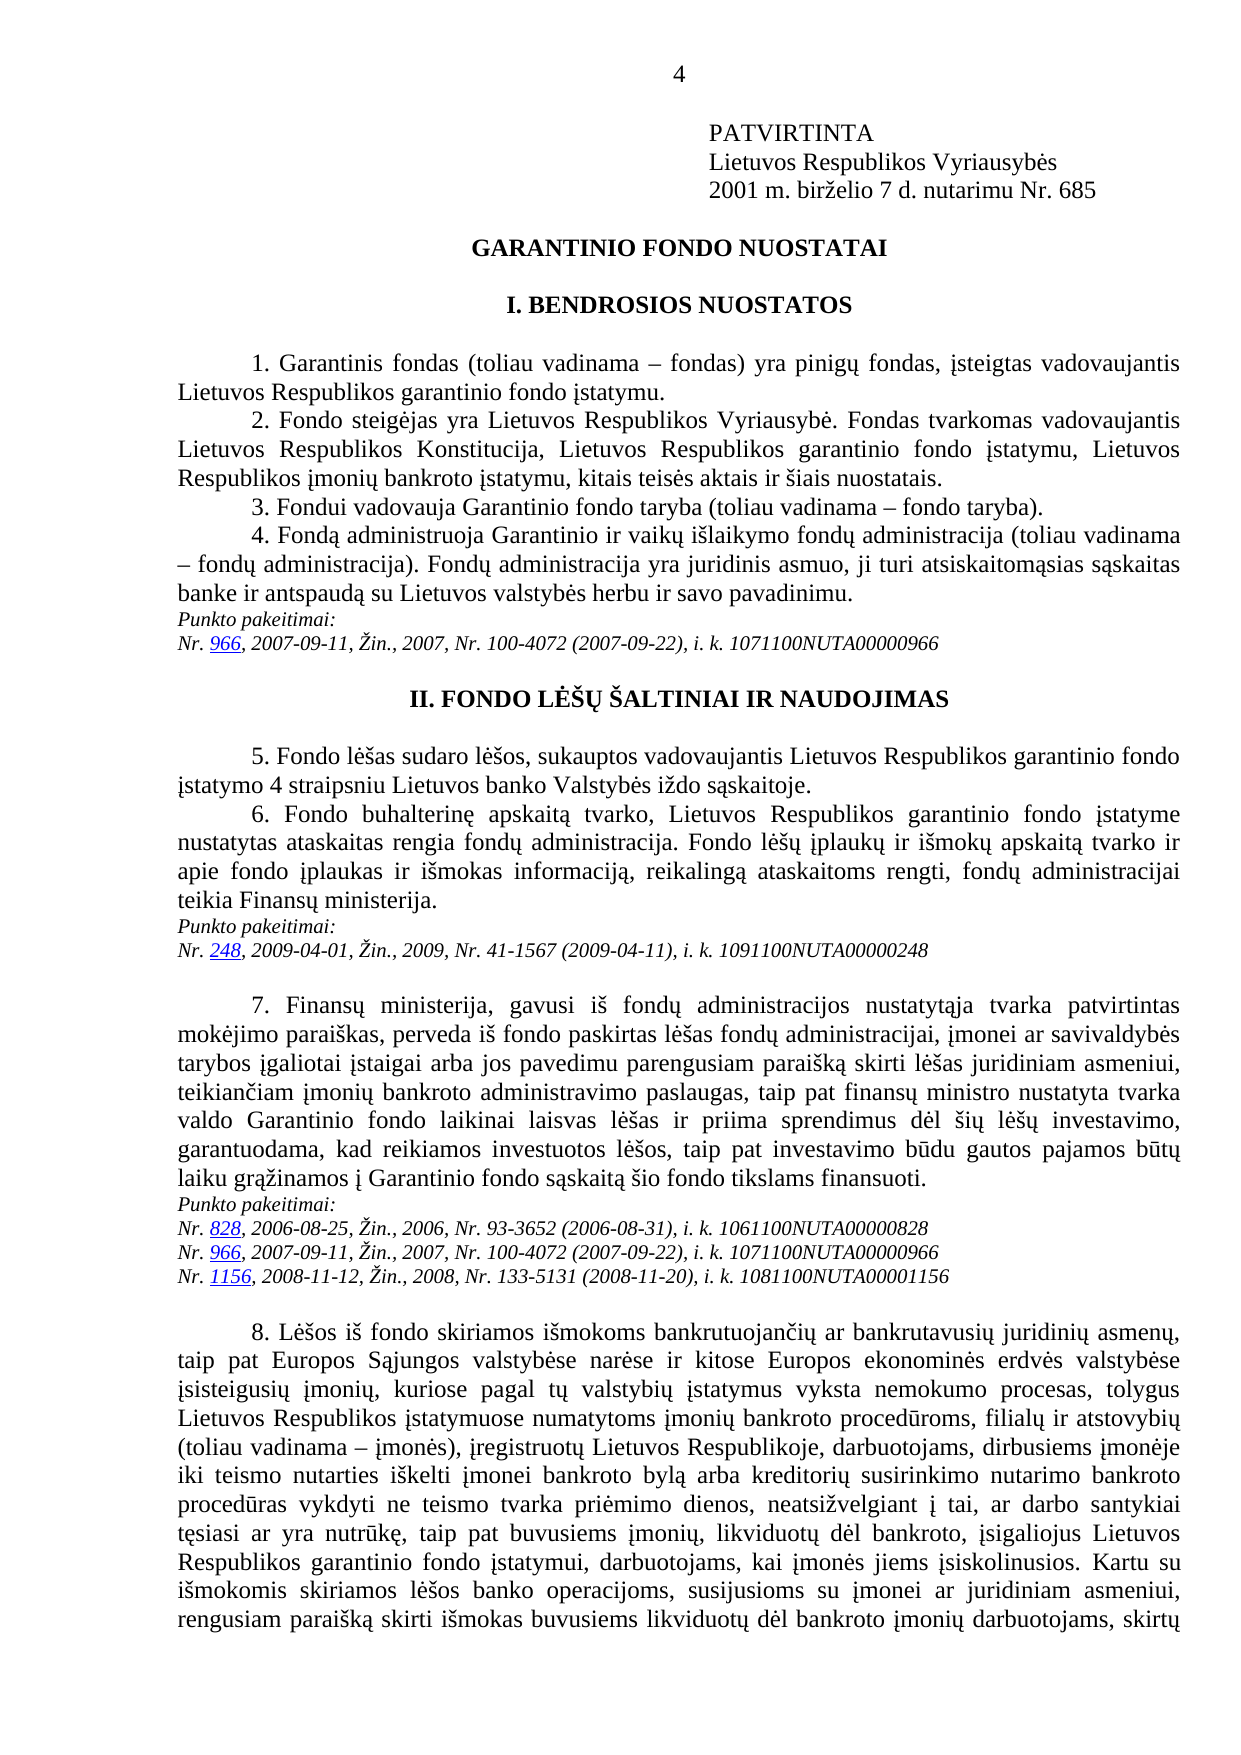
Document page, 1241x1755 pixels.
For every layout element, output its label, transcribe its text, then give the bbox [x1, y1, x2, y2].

text Nr. 828, 2006-08-25, Žin., 2006, Nr. 93-3652 (2006-08-31), i. k. 1061100NUTA00000828 [177, 1216, 1181, 1240]
text Lietuvos Respublikos Vyriausybės [177, 147, 1181, 176]
text 5. Fondo lėšas sudaro lėšos, sukauptos vadovaujantis Lietuvos Respublikos garantinio fondo įstatymo 4 straipsniu Lietuvos banko Valstybės iždo sąskaitoje. [177, 741, 1181, 799]
text Punkto pakeitimai: [177, 1192, 1181, 1216]
text 2001 m. birželio 7 d. nutarimu Nr. 685 [177, 176, 1181, 204]
text Nr. 1156, 2008-11-12, Žin., 2008, Nr. 133-5131 (2008-11-20), i. k. 1081100NUTA00001156 [177, 1264, 1181, 1288]
text 8. Lėšos iš fondo skiriamos išmokoms bankrutuojančių ar bankrutavusių juridinių asmenų, taip pat Europos Sąjungos valstybėse narėse ir kitose Europos ekonominės erdvės valstybėse įsisteigusių įmonių, kuriose pagal tų valstybių įstatymus vyksta nemokumo procesas, tolygus Lietuvos Respublikos įstatymuose numatytoms įmonių bankroto procedūroms, filialų ir atstovybių (toliau vadinama – įmonės), įregistruotų Lietuvos Respublikoje, darbuotojams, dirbusiems įmonėje iki teismo nutarties iškelti įmonei bankroto bylą arba kreditorių susirinkimo nutarimo bankroto procedūras vykdyti ne teismo tvarka priėmimo dienos, neatsižvelgiant į tai, ar darbo santykiai tęsiasi ar yra nutrūkę, taip pat buvusiems įmonių, likviduotų dėl bankroto, įsigaliojus Lietuvos Respublikos garantinio fondo įstatymui, darbuotojams, kai įmonės jiems įsiskolinusios. Kartu su išmokomis skiriamos lėšos banko operacijoms, susijusioms su įmonei ar juridiniam asmeniui, rengusiam paraišką skirti išmokas buvusiems likviduotų dėl bankroto įmonių darbuotojams, skirtų [177, 1317, 1181, 1633]
text Nr. 966, 2007-09-11, Žin., 2007, Nr. 100-4072 (2007-09-22), i. k. 1071100NUTA00000966 [177, 631, 1181, 655]
text Punkto pakeitimai: [177, 607, 1181, 631]
text Nr. 966, 2007-09-11, Žin., 2007, Nr. 100-4072 (2007-09-22), i. k. 1071100NUTA00000966 [177, 1240, 1181, 1264]
text 2. Fondo steigėjas yra Lietuvos Respublikos Vyriausybė. Fondas tvarkomas vadovaujantis Lietuvos Respublikos Konstitucija, Lietuvos Respublikos garantinio fondo įstatymu, Lietuvos Respublikos įmonių bankroto įstatymu, kitais teisės aktais ir šiais nuostatais. [177, 406, 1181, 492]
text 6. Fondo buhalterinę apskaitą tvarko, Lietuvos Respublikos garantinio fondo įstatyme nustatytas ataskaitas rengia fondų administracija. Fondo lėšų įplaukų ir išmokų apskaitą tvarko ir apie fondo įplaukas ir išmokas informaciją, reikalingą ataskaitoms rengti, fondų administracijai teikia Finansų ministerija. [177, 799, 1181, 914]
text 7. Finansų ministerija, gavusi iš fondų administracijos nustatytąja tvarka patvirtintas mokėjimo paraiškas, perveda iš fondo paskirtas lėšas fondų administracijai, įmonei ar savivaldybės tarybos įgaliotai įstaigai arba jos pavedimu parengusiam paraišką skirti lėšas juridiniam asmeniui, teikiančiam įmonių bankroto administravimo paslaugas, taip pat finansų ministro nustatyta tvarka valdo Garantinio fondo laikinai laisvas lėšas ir priima sprendimus dėl šių lėšų investavimo, garantuodama, kad reikiamos investuotos lėšos, taip pat investavimo būdu gautos pajamos būtų laiku grąžinamos į Garantinio fondo sąskaitą šio fondo tikslams finansuoti. [177, 991, 1181, 1192]
text 4. Fondą administruoja Garantinio ir vaikų išlaikymo fondų administracija (toliau vadinama – fondų administracija). Fondų administracija yra juridinis asmuo, ji turi atsiskaitomąsias sąskaitas banke ir antspaudą su Lietuvos valstybės herbu ir savo pavadinimu. [177, 521, 1181, 607]
text II. FONDO LĖŠŲ ŠALTINIAI IR NAUDOJIMAS [177, 684, 1181, 712]
text GARANTINIO FONDO NUOSTATAI [177, 233, 1181, 262]
text PATVIRTINTA [709, 118, 1181, 147]
text 1. Garantinis fondas (toliau vadinama – fondas) yra pinigų fondas, įsteigtas vadovaujantis Lietuvos Respublikos garantinio fondo įstatymu. [177, 348, 1181, 406]
text Nr. 248, 2009-04-01, Žin., 2009, Nr. 41-1567 (2009-04-11), i. k. 1091100NUTA00000248 [177, 938, 1181, 962]
text Punkto pakeitimai: [177, 914, 1181, 938]
text I. BENDROSIOS NUOSTATOS [177, 291, 1181, 319]
text 3. Fondui vadovauja Garantinio fondo taryba (toliau vadinama – fondo taryba). [177, 492, 1181, 521]
